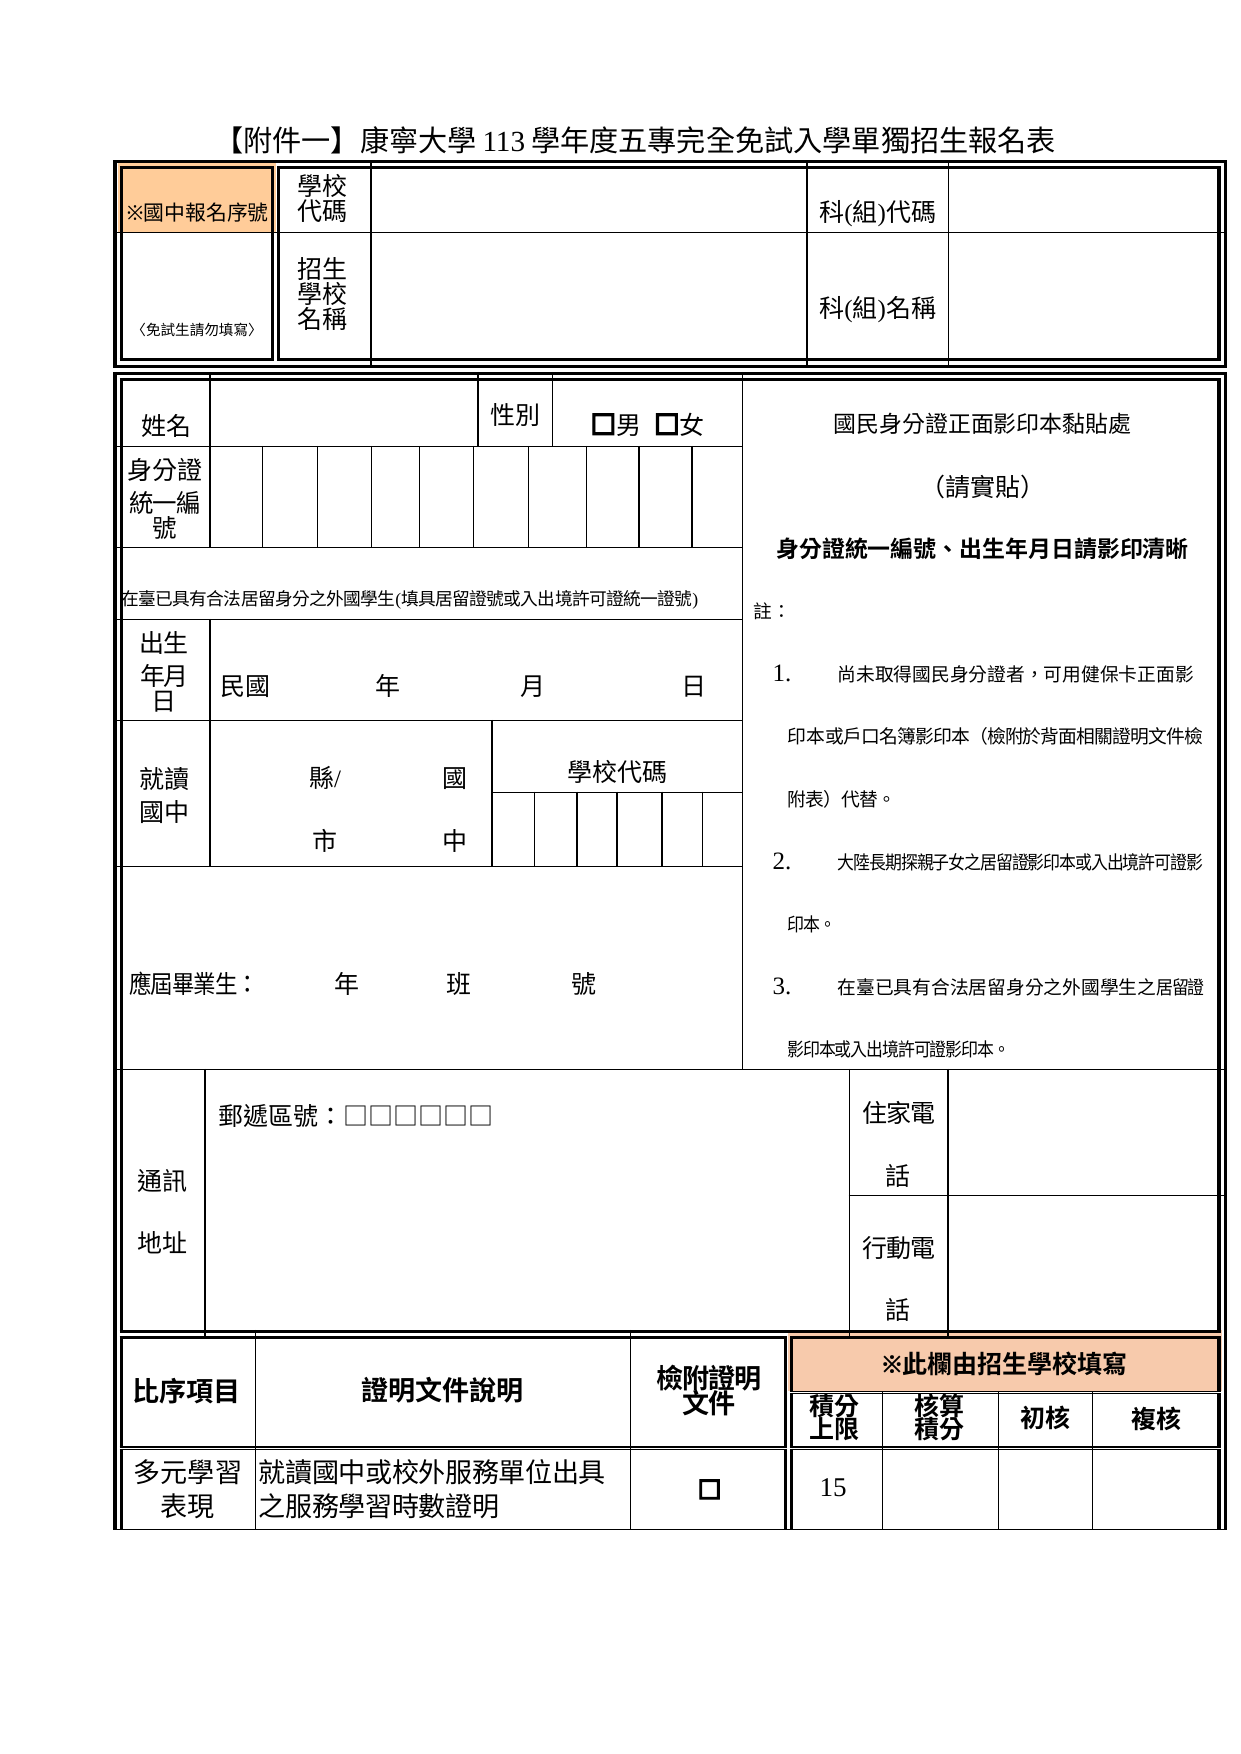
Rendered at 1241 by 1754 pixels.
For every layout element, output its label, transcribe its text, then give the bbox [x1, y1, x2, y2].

table_header ※國中報名序號 [118, 163, 276, 232]
text 【附件一】康寧大學113學年度五專完全免試入學單獨招生報名表 [118, 97, 1152, 160]
table_cell [663, 793, 702, 866]
table_cell 男 女 [553, 381, 742, 446]
table_cell ※此欄由招生學校填寫 [788, 1333, 849, 1391]
table_cell 性別 [479, 381, 552, 446]
table_header [949, 163, 1222, 232]
table_cell [693, 447, 742, 547]
table_cell [211, 447, 262, 547]
table_cell 郵遞區號：□□□□□□ [206, 1070, 849, 1330]
table_cell 〈免試生請勿填寫〉 [123, 233, 271, 358]
table_cell 核算 積分 [883, 1394, 998, 1446]
table_cell [999, 1450, 1092, 1529]
table_cell [1093, 1450, 1217, 1529]
table_cell [808, 361, 948, 365]
table_cell 身分證 統一編號 [123, 447, 209, 547]
table_cell [949, 1196, 1217, 1330]
table_cell [211, 381, 477, 446]
table_cell 出生 年月日 [123, 620, 209, 720]
table_cell 多元學習 表現 [123, 1450, 255, 1529]
table_cell 科(組)名稱 [808, 233, 948, 358]
table_cell 就讀國中或校外服務單位出具之服務學習時數證明 [256, 1450, 630, 1529]
table_cell [420, 447, 473, 547]
table_header 學校 代碼 [276, 163, 370, 232]
table_cell [703, 793, 742, 866]
table_cell 日 [644, 620, 742, 720]
table_cell ※此欄由招生學校填寫 [949, 1330, 1222, 1391]
table_cell 學校代碼 [493, 721, 742, 792]
table_cell ※此欄由招生學校填寫 [793, 1339, 1217, 1391]
table_cell [949, 1070, 1217, 1195]
table_cell 國中 [439, 721, 491, 866]
table_cell 招生 學校 名稱 [280, 233, 370, 358]
table_cell [493, 793, 534, 866]
table_cell 15 [793, 1450, 882, 1529]
table_cell [372, 233, 806, 358]
table_cell [587, 447, 638, 547]
table_cell 證明文件說明 [256, 1339, 630, 1446]
table_header 科(組)代碼 [808, 169, 948, 232]
table_cell [949, 358, 1222, 365]
table_cell 縣/市 [295, 721, 356, 866]
table_cell [529, 447, 586, 547]
table_cell [578, 793, 616, 866]
table_header [949, 169, 1217, 232]
table_cell 初核 [999, 1394, 1092, 1446]
table_cell 通訊 地址 [123, 1070, 204, 1330]
table_cell [883, 1450, 998, 1529]
table_header [372, 169, 806, 232]
table_cell [211, 721, 295, 866]
table_cell  [631, 1450, 784, 1529]
table_cell 就讀 國中 [123, 721, 209, 866]
table_cell 月 [497, 620, 568, 720]
table_cell [424, 620, 497, 720]
table_cell [618, 793, 661, 866]
table_cell 年 [351, 620, 424, 720]
table_cell [356, 721, 439, 866]
table_cell 積分 上限 [793, 1394, 882, 1446]
table_cell 應屆畢業生： 年 班 號 [123, 867, 742, 1069]
table_cell [118, 358, 370, 365]
table_cell 民國 [211, 620, 283, 720]
table_cell 比序項目 [118, 1330, 204, 1446]
table_cell [949, 233, 1217, 358]
table_cell [283, 620, 351, 720]
table_cell [263, 447, 317, 547]
table_cell 姓名 [118, 375, 209, 446]
table_cell [640, 447, 691, 547]
table_cell 檢附證明 文件 [631, 1333, 788, 1446]
table_cell [535, 793, 576, 866]
table_cell 行動電話 [850, 1196, 947, 1330]
table_cell 複核 [1093, 1394, 1217, 1446]
table_cell [474, 447, 528, 547]
table_cell [118, 368, 1222, 372]
table_cell [318, 447, 371, 547]
table_cell 國民身分證正面影印本黏貼處 （請實貼） 身分證統一編號、出生年月日請影印清晰 註： 尚未取得國民身分證者，可用健保卡正面影印本或戶口名簿影印本（檢附於背面相關證明文件檢附表）代替。 大陸長期探親子女之居留證影印本或入出境許可證影印本。 在臺已具有合法居留身分之外國學生之居留證影印本或入出境許可證影印本。 [743, 375, 1222, 1069]
table_cell 住家電話 [850, 1070, 947, 1195]
table_cell [372, 361, 806, 365]
table_cell 比序項目 [123, 1339, 255, 1446]
table_cell [568, 620, 644, 720]
table_cell 在臺已具有合法居留身分之外國學生(填具居留證號或入出境許可證統一證號) [123, 548, 742, 619]
table_cell [372, 447, 419, 547]
